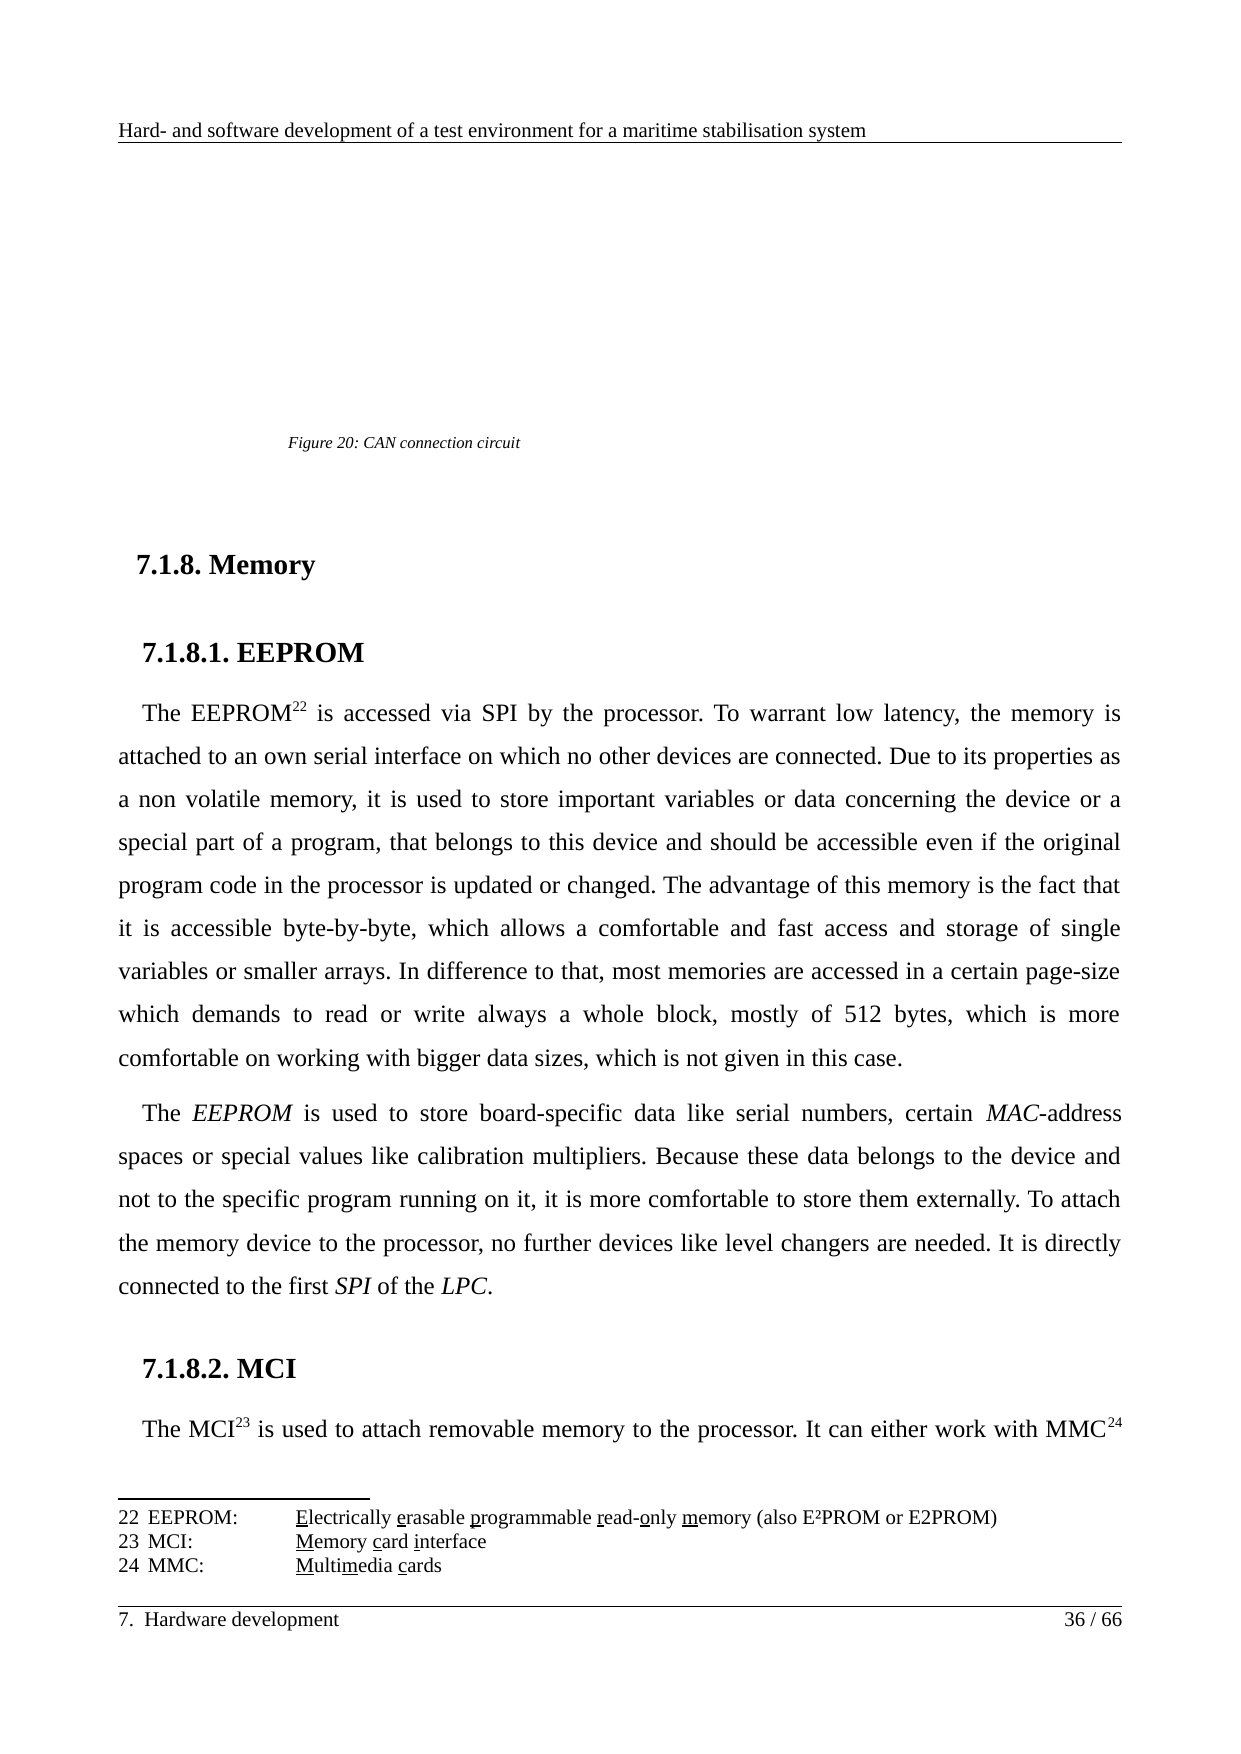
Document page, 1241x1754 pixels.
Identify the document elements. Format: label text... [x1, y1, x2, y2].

subtitle Memory [118, 547, 1122, 581]
text MCI: Memory card interface [118, 1529, 1122, 1553]
text The EEPROM is accessed via SPI by the processor. To warrant low latency, the memory is attached to an own serial interface on which no other devices are connected. Due to its properties as a non volatile memory, it is used to store important variables or data concerning the device or a special part of a program, that belongs to this device and should be accessible even if the original program code in the processor is updated or changed. The advantage of this memory is the fact that it is accessible byte-by-byte, which allows a comfortable and fast access and storage of single variables or smaller arrays. In difference to that, most memories are accessed in a certain page-size which demands to read or write always a whole block, mostly of 512 bytes, which is more comfortable on working with bigger data sizes, which is not given in this case. [118, 698, 1122, 1071]
subtitle EEPROM [118, 635, 1122, 668]
subtitle MCI [118, 1351, 1122, 1385]
text The MCI is used to attach removable memory to the processor. It can either work with MMC or SD. The LPC contains a implemented MCI, that can be set up with just a few registers. It works with a certain set of commands, that mostly fit to both kind of cards. Only one command on the initialisation and a few commands for multiple access to the card differs. With the initialisation difference it is possible to scan which kind of card is inserted to the card. In hardware, the MMC is only reachable with one data line, where a SD can be attached either to one or four data lines parallel, which allows a much higher transfer rate up to 5 MB/s. Due to interoperability, all four data connection will be realised. In addition to that, the MCI contains one clock line and one command line. Furthermore, two switches allow scans whether a card is inserted and if its write-protected (SD only). This protection is based on a mechanical switch build to the SD card, which can easily be overridden by software. It will be implemented and used as a kind of notification to prevent of accidentally overwriting. [118, 1414, 1122, 1443]
text Figure 20: CAN connection circuit [288, 189, 952, 452]
text EEPROM: Electrically erasable programmable read-only memory (also E²PROM or E2PROM) [118, 1505, 1122, 1529]
text MMC: Multimedia cards [118, 1553, 1122, 1577]
text The EEPROM is used to store board-specific data like serial numbers, certain MAC-address spaces or special values like calibration multipliers. Because these data belongs to the device and not to the specific program running on it, it is more comfortable to store them externally. To attach the memory device to the processor, no further devices like level changers are needed. It is directly connected to the first SPI of the LPC. [118, 1098, 1122, 1299]
